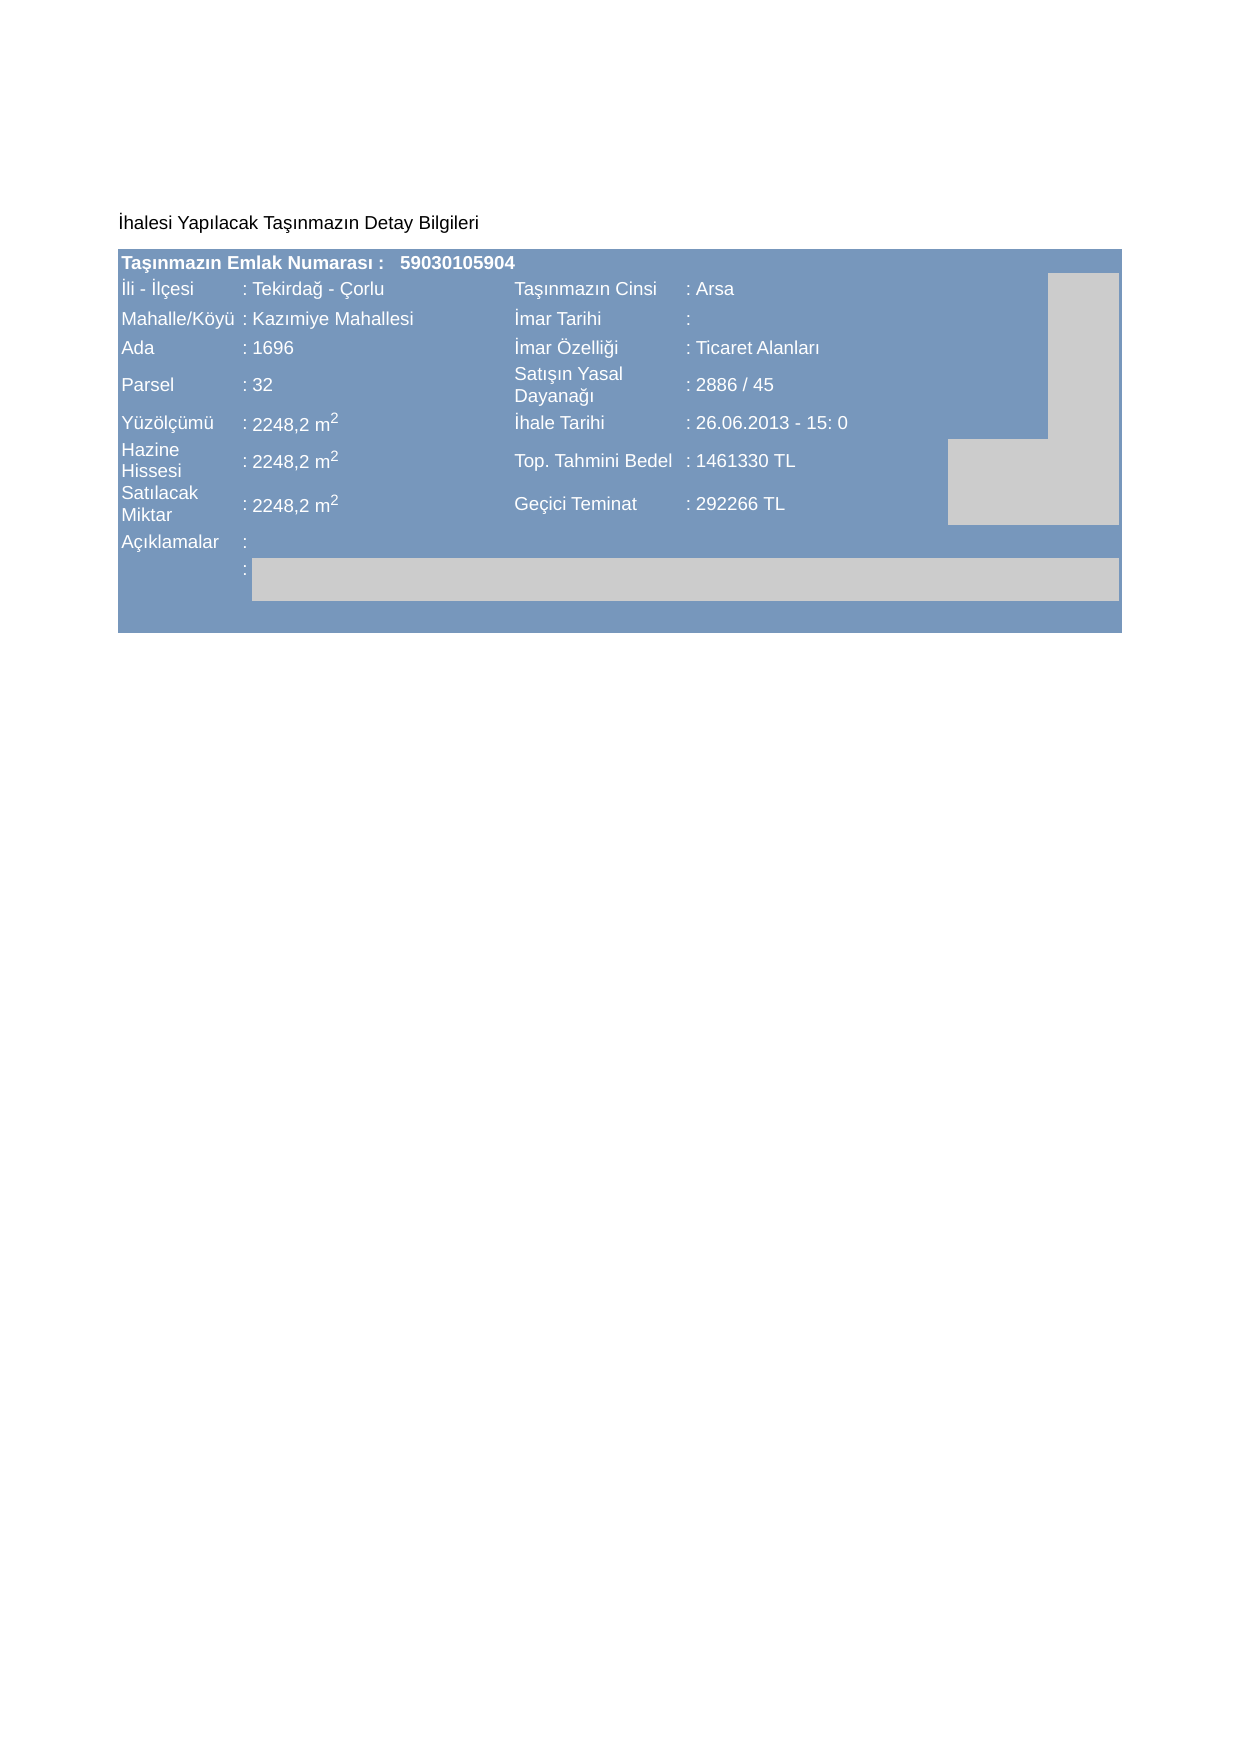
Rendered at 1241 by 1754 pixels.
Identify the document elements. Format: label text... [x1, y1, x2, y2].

table_cell Kazımiye Mahallesi [252, 304, 504, 333]
table_cell 26.06.2013 - 15: 0 [696, 406, 1048, 439]
table_cell [504, 482, 514, 525]
table_header [504, 273, 514, 304]
table_cell 2248,2 m2 [252, 406, 504, 439]
table_header : [686, 273, 696, 304]
table_cell : [686, 439, 696, 482]
table_cell [504, 439, 514, 482]
table_cell [504, 406, 514, 439]
table_cell İmar Tarihi [514, 304, 686, 333]
table_cell [118, 633, 1122, 643]
table_cell Mahalle/Köyü [121, 304, 242, 333]
table_cell Yüzölçümü [121, 406, 242, 439]
table_cell [504, 304, 514, 333]
table_header İli - İlçesi [121, 273, 242, 304]
table_header Arsa [696, 273, 1048, 304]
table_cell [1049, 304, 1119, 333]
table_header Tekirdağ - Çorlu [252, 273, 504, 304]
table_cell : [242, 482, 252, 525]
table_cell : [242, 439, 252, 482]
table_cell : [686, 363, 696, 406]
table_cell [252, 558, 1119, 601]
table_cell 32 [252, 363, 504, 406]
table_cell Top. Tahmini Bedel [514, 439, 686, 482]
table_cell : [686, 482, 696, 525]
table_cell 1461330 TL [696, 439, 948, 482]
table_cell Taşınmazın Emlak Numarası : 59030105904 [118, 249, 1122, 633]
table_cell : [686, 333, 696, 363]
table_cell [118, 672, 1122, 677]
table_cell 1696 [252, 333, 504, 363]
table_cell 2248,2 m2 [252, 482, 504, 525]
table_cell Satılacak Miktar [121, 482, 242, 525]
table_cell [1049, 439, 1119, 482]
table_cell [1049, 363, 1119, 406]
table_cell 2886 / 45 [696, 363, 1048, 406]
table_cell : [242, 406, 252, 439]
table_cell : [686, 304, 696, 333]
table_cell : [242, 333, 252, 363]
table_cell 2248,2 m2 [252, 439, 504, 482]
table_cell [1049, 333, 1119, 363]
table_cell [504, 333, 514, 363]
table_cell Açıklamalar [121, 525, 242, 558]
table_cell İmar Özelliği [514, 333, 686, 363]
table_cell [252, 525, 1119, 558]
table_header [118, 147, 1122, 178]
table_header [118, 643, 1122, 672]
table_cell [121, 558, 242, 601]
table_cell İhale Tarihi [514, 406, 686, 439]
table_cell [504, 363, 514, 406]
table_cell [1049, 406, 1119, 439]
table_cell Ticaret Alanları [696, 333, 1048, 363]
table_cell Satışın Yasal Dayanağı [514, 363, 686, 406]
table_cell [948, 439, 1048, 482]
table_cell Ada [121, 333, 242, 363]
table_cell [1049, 482, 1119, 525]
table_cell : [242, 558, 252, 601]
table_header İhalesi Yapılacak Taşınmazın Detay Bilgileri [118, 212, 1122, 233]
table_cell [948, 482, 1048, 525]
table_header [118, 233, 1122, 249]
table_header [1049, 273, 1119, 304]
table_cell Parsel [121, 363, 242, 406]
table_cell Geçici Teminat [514, 482, 686, 525]
table_cell : [242, 363, 252, 406]
table_cell 292266 TL [696, 482, 948, 525]
table_cell [118, 178, 1122, 183]
table_cell [696, 304, 1048, 333]
table_header : [242, 273, 252, 304]
table_cell Hazine Hissesi [121, 439, 242, 482]
table_cell : [242, 304, 252, 333]
table_cell : [686, 406, 696, 439]
table_header [121, 236, 1119, 241]
table_header Taşınmazın Cinsi [514, 273, 686, 304]
table_cell : [242, 525, 252, 558]
